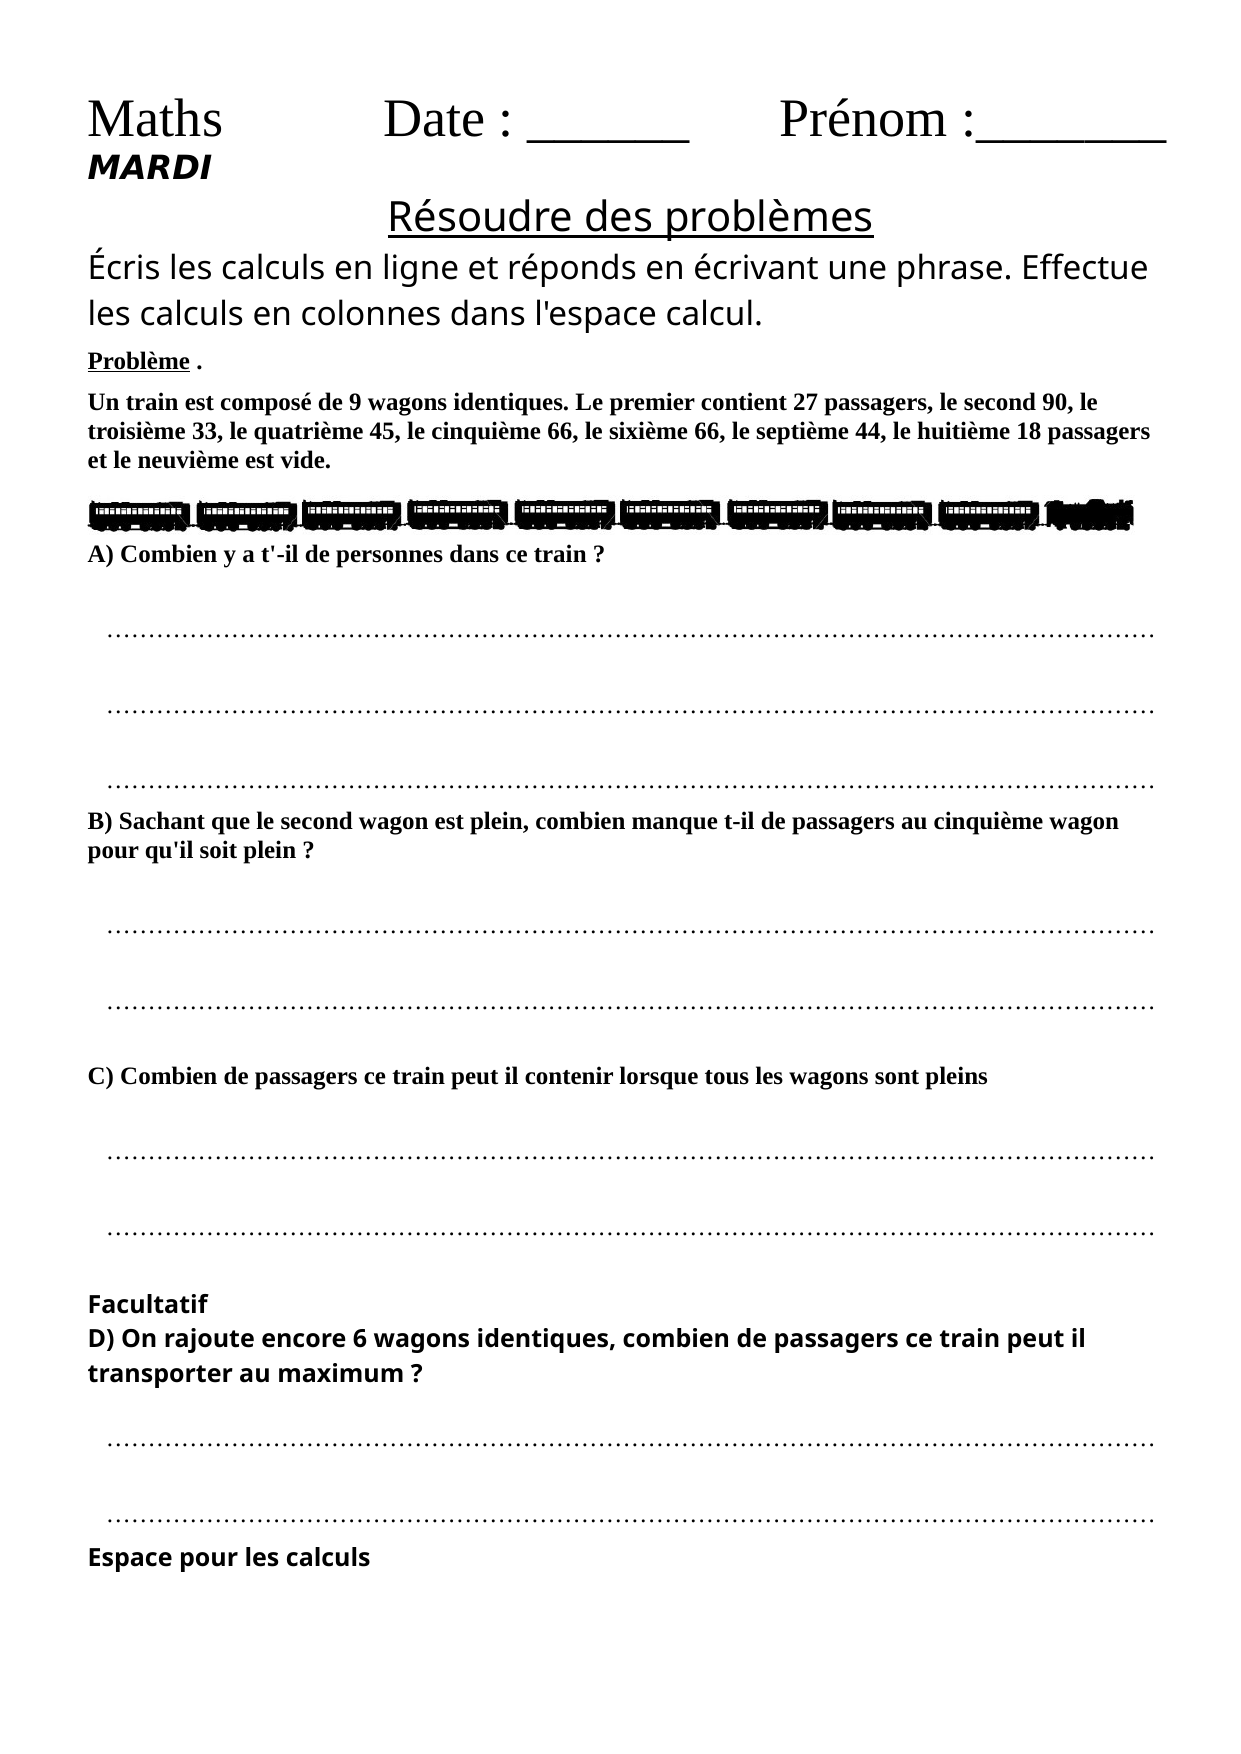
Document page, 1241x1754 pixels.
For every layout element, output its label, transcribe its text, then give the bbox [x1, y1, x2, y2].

text C) Combien de passagers ce train peut il contenir lorsque tous les wagons sont pleins [87, 1061, 1173, 1090]
text MARDI [87, 148, 1173, 187]
text Facultatif [87, 1287, 1173, 1321]
text Problème . [87, 346, 1173, 375]
text ……………………………………………………………………………………………………………… [87, 690, 1173, 719]
text Maths Date : ______ Prénom :_______ [87, 86, 1173, 148]
text D) On rajoute encore 6 wagons identiques, combien de passagers ce train peut il transporter au maximum ? [87, 1321, 1173, 1389]
text Écris les calculs en ligne et réponds en écrivant une phrase. Effectue les calculs en colonnes dans l'espace calcul. [87, 244, 1173, 335]
text Un train est composé de 9 wagons identiques. Le premier contient 27 passagers, le second 90, le troisième 33, le quatrième 45, le cinquième 66, le sixième 66, le septième 44, le huitième 18 passagers et le neuvième est vide. [87, 387, 1173, 473]
text ……………………………………………………………………………………………………………… [87, 1423, 1173, 1452]
text B) Sachant que le second wagon est plein, combien manque t-il de passagers au cinquième wagon pour qu'il soit plein ? [87, 806, 1173, 864]
text ……………………………………………………………………………………………………………… [87, 765, 1173, 794]
text Résoudre des problèmes [87, 187, 1173, 244]
text Espace pour les calculs [87, 1540, 1173, 1574]
picture [87, 495, 1151, 540]
text ……………………………………………………………………………………………………………… [87, 911, 1173, 939]
text ……………………………………………………………………………………………………………… [87, 614, 1173, 643]
text ……………………………………………………………………………………………………………… [87, 986, 1173, 1014]
text ……………………………………………………………………………………………………………… [87, 1212, 1173, 1241]
text ……………………………………………………………………………………………………………… [87, 1136, 1173, 1165]
text A) Combien y a t'-il de personnes dans ce train ? [87, 486, 1173, 568]
text ……………………………………………………………………………………………………………… [87, 1499, 1173, 1527]
